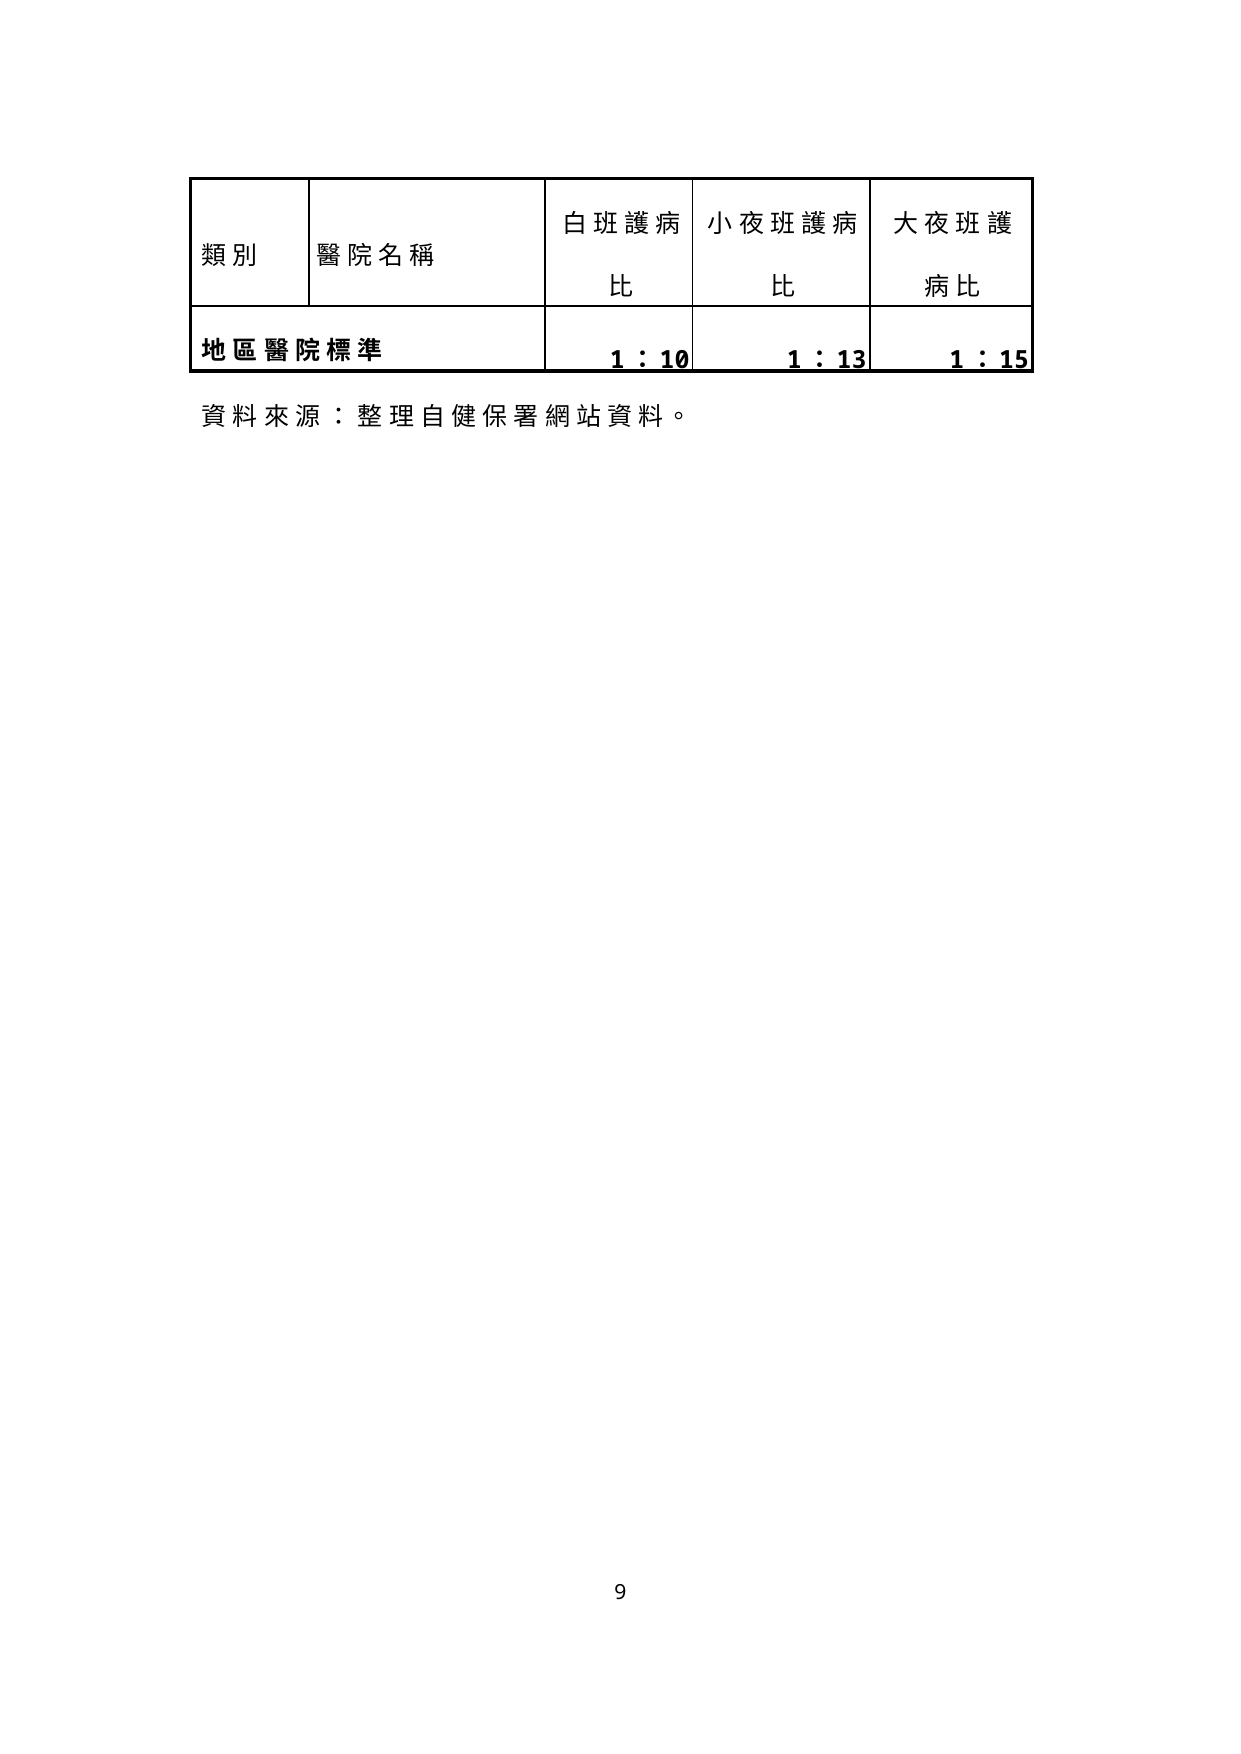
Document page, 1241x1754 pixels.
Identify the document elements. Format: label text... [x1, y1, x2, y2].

table_cell 1：13 [693, 307, 869, 369]
table_header 大夜班護病比 [871, 180, 1031, 305]
table_header 小夜班護病比 [693, 180, 869, 305]
table_header 白班護病比 [546, 180, 692, 305]
table_header 醫院名稱 [310, 180, 544, 305]
table_cell 1：15 [871, 307, 1031, 369]
text 資料來源：整理自健保署網站資料。 [177, 372, 1063, 435]
table_cell 1：10 [546, 307, 692, 369]
table_header 類別 [192, 180, 308, 305]
table_cell 地區醫院標準 [192, 307, 544, 369]
